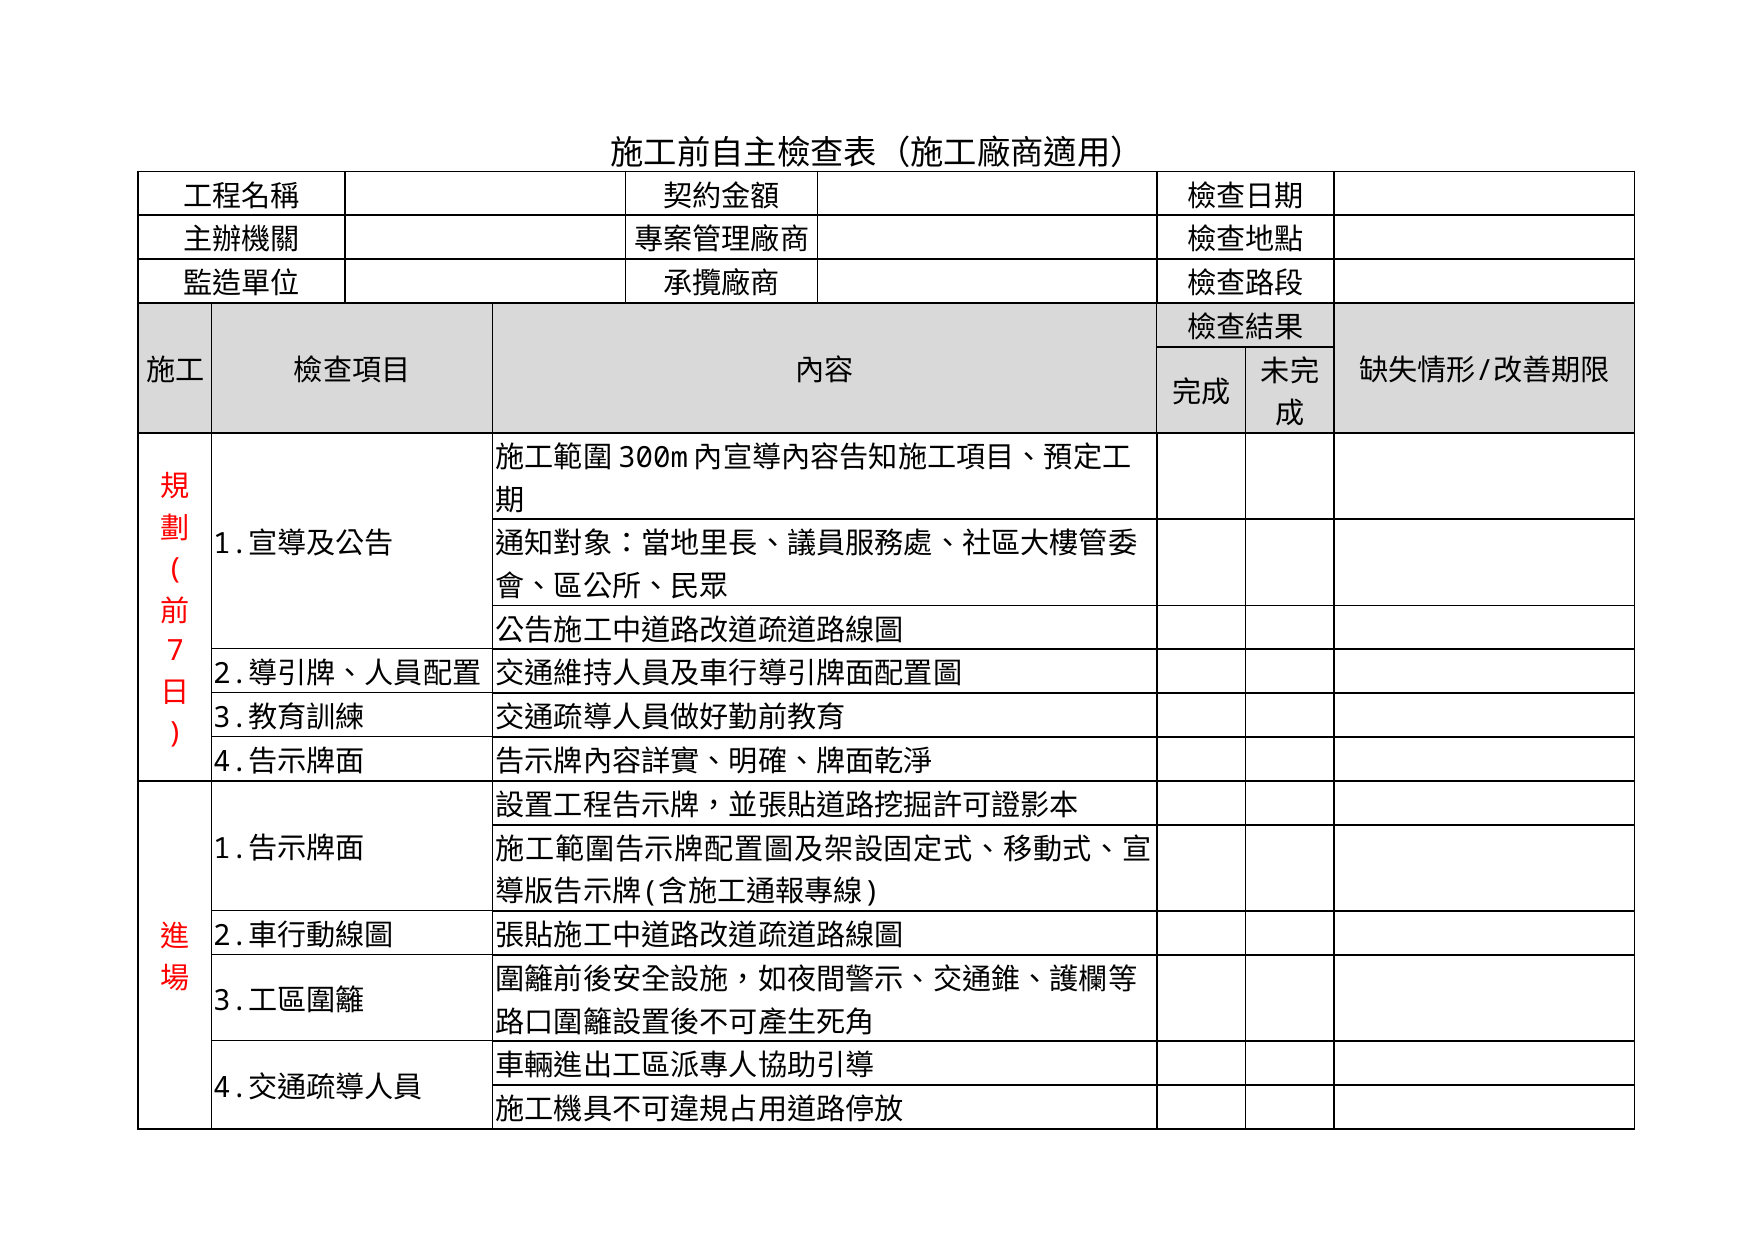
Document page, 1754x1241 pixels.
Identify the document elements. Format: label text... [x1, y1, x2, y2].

table_cell [1158, 520, 1245, 604]
table_cell [1246, 434, 1333, 518]
table_cell 檢查項目 [212, 304, 492, 432]
table_cell 3.工區圍籬 [212, 955, 492, 1040]
table_cell 檢查地點 [1158, 216, 1333, 258]
table_cell [1335, 826, 1634, 910]
table_cell [1246, 738, 1333, 780]
table_cell [1246, 826, 1333, 910]
table_cell 缺失情形/改善期限 [1335, 304, 1634, 432]
table_cell [1158, 694, 1245, 736]
table_cell 公告施工中道路改道疏道路線圖 [493, 606, 1156, 648]
table_cell [1246, 520, 1333, 604]
table_cell [346, 260, 625, 302]
table_header 契約金額 [626, 172, 817, 214]
table_cell [1335, 520, 1634, 604]
table_cell [1246, 956, 1333, 1040]
table_cell 4.交通疏導人員 [212, 1041, 492, 1128]
table_cell [1246, 1042, 1333, 1084]
table_cell [1158, 738, 1245, 780]
table_cell [1335, 782, 1634, 824]
table_cell 規劃(前7日) [139, 434, 211, 780]
table_cell 未完成 [1246, 348, 1333, 432]
table_cell [1335, 650, 1634, 692]
table_cell 完成 [1157, 348, 1245, 432]
table_cell 3.教育訓練 [212, 693, 492, 736]
table_cell [1158, 650, 1245, 692]
table_cell 專案管理廠商 [626, 216, 817, 258]
table_cell 檢查結果 [1157, 304, 1333, 346]
table_cell 施工 [139, 304, 211, 432]
table_header 檢查日期 [1158, 172, 1333, 214]
table_cell 1.宣導及公告 [212, 434, 492, 648]
table_cell [1246, 650, 1333, 692]
table_cell [1335, 738, 1634, 780]
table_cell [1158, 956, 1245, 1040]
table_cell [1246, 782, 1333, 824]
table_cell [818, 216, 1156, 258]
table_cell 進場 [139, 782, 211, 1128]
table_cell 1.告示牌面 [212, 782, 492, 910]
table_cell 2.車行動線圖 [212, 911, 492, 954]
table_cell 承攬廠商 [626, 260, 817, 302]
table_cell [1246, 912, 1333, 954]
table_cell 2.導引牌、人員配置 [212, 649, 492, 692]
table_cell [1335, 956, 1634, 1040]
table_cell 設置工程告示牌，並張貼道路挖掘許可證影本 [493, 782, 1156, 824]
table_cell 張貼施工中道路改道疏道路線圖 [493, 912, 1156, 954]
table_cell 施工範圍300m內宣導內容告知施工項目、預定工期 [493, 434, 1156, 518]
table_cell [1158, 606, 1245, 648]
table_cell [1158, 782, 1245, 824]
table_cell [1158, 1042, 1245, 1084]
table_cell 通知對象：當地里長、議員服務處、社區大樓管委會、區公所、民眾 [493, 520, 1156, 604]
table_cell [1246, 1086, 1333, 1128]
table_cell [1335, 606, 1634, 648]
table_header [346, 172, 625, 214]
table_cell [1158, 434, 1245, 518]
text 施工前自主檢查表（施工廠商適用） [94, 108, 1659, 171]
table_header [818, 172, 1156, 214]
table_cell 檢查路段 [1158, 260, 1333, 302]
table_cell [1335, 1086, 1634, 1128]
table_cell 車輛進出工區派專人協助引導 [493, 1042, 1156, 1084]
table_header [1335, 172, 1634, 214]
table_cell 4.告示牌面 [212, 737, 492, 780]
table_cell 圍籬前後安全設施，如夜間警示、交通錐、護欄等 路口圍籬設置後不可產生死角 [493, 956, 1156, 1040]
table_cell [1335, 1042, 1634, 1084]
table_cell 交通疏導人員做好勤前教育 [493, 694, 1156, 736]
table_cell [1158, 826, 1245, 910]
table_cell [1246, 694, 1333, 736]
table_cell [1335, 216, 1634, 258]
table_cell [1335, 434, 1634, 518]
table_cell 內容 [493, 304, 1156, 432]
table_cell 監造單位 [139, 260, 344, 302]
table_cell [346, 216, 625, 258]
table_cell 交通維持人員及車行導引牌面配置圖 [493, 650, 1156, 692]
table_cell 告示牌內容詳實、明確、牌面乾淨 [493, 738, 1156, 780]
table_cell 主辦機關 [139, 216, 344, 258]
table_cell [1158, 1086, 1245, 1128]
table_cell [1335, 912, 1634, 954]
table_cell [1158, 912, 1245, 954]
table_header 工程名稱 [139, 172, 344, 214]
table_cell 施工範圍告示牌配置圖及架設固定式、移動式、宣導版告示牌(含施工通報專線) [493, 826, 1156, 910]
table_cell [818, 260, 1156, 302]
table_cell [1246, 606, 1333, 648]
table_cell 施工機具不可違規占用道路停放 [493, 1086, 1156, 1128]
table_cell [1335, 694, 1634, 736]
table_cell [1335, 260, 1634, 302]
